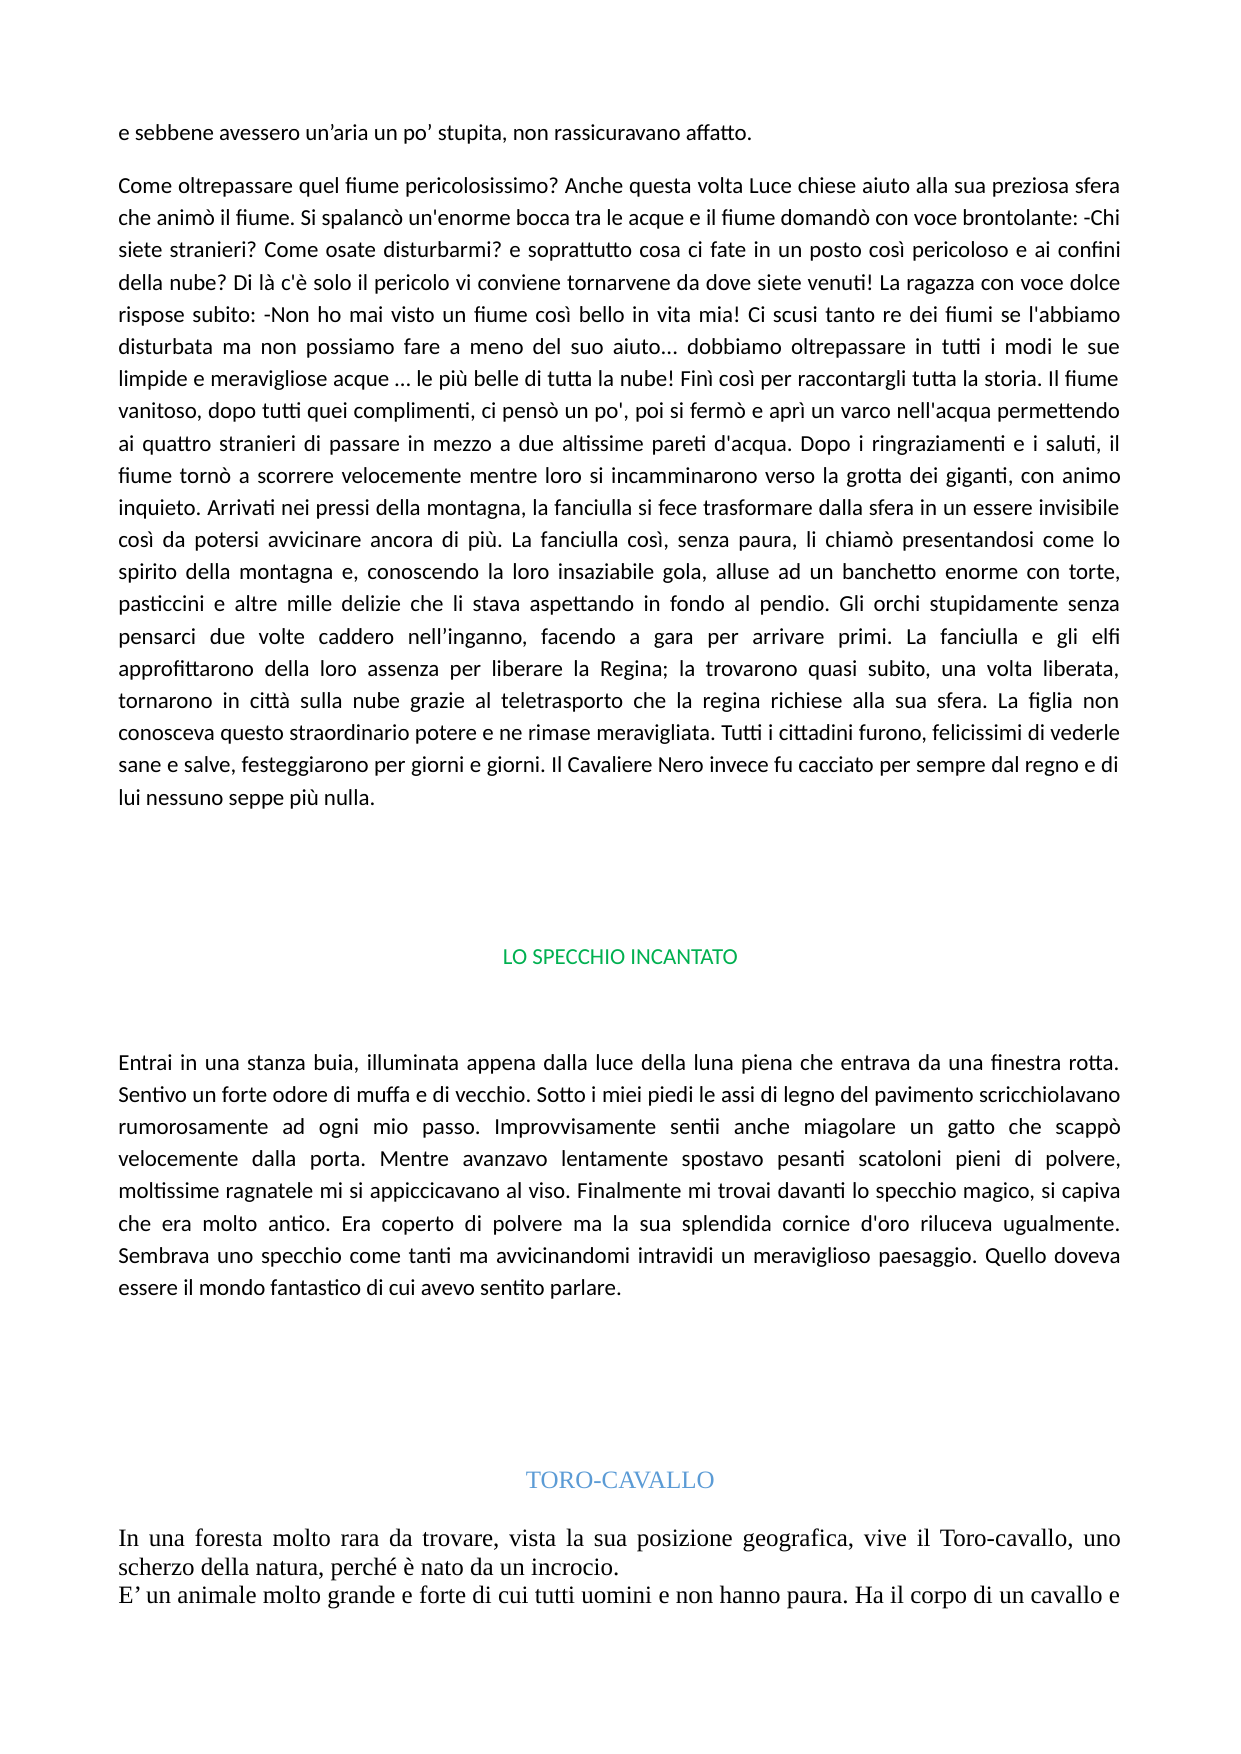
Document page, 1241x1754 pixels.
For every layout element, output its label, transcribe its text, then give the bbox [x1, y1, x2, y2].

text e sebbene avessero un’aria un po’ stupita, non rassicuravano affatto. [118, 118, 1122, 146]
text Entrai in una stanza buia, illuminata appena dalla luce della luna piena che entrava da una finestra rotta. Sentivo un forte odore di muffa e di vecchio. Sotto i miei piedi le assi di legno del pavimento scricchiolavano rumorosamente ad ogni mio passo. Improvvisamente sentii anche miagolare un gatto che scappò velocemente dalla porta. Mentre avanzavo lentamente spostavo pesanti scatoloni pieni di polvere, moltissime ragnatele mi si appiccicavano al viso. Finalmente mi trovai davanti lo specchio magico, si capiva che era molto antico. Era coperto di polvere ma la sua splendida cornice d'oro riluceva ugualmente. Sembrava uno specchio come tanti ma avvicinandomi intravidi un meraviglioso paesaggio. Quello doveva essere il mondo fantastico di cui avevo sentito parlare. [118, 1048, 1122, 1301]
text In una foresta molto rara da trovare, vista la sua posizione geografica, vive il Toro-cavallo, uno scherzo della natura, perché è nato da un incrocio. [118, 1523, 1122, 1580]
text LO SPECCHIO INCANTATO [118, 942, 1122, 970]
text E’ un animale molto grande e forte di cui tutti uomini e non hanno paura. Ha il corpo di un cavallo e [118, 1580, 1122, 1609]
text TORO-CAVALLO [118, 1465, 1122, 1494]
text Come oltrepassare quel fiume pericolosissimo? Anche questa volta Luce chiese aiuto alla sua preziosa sfera che animò il fiume. Si spalancò un'enorme bocca tra le acque e il fiume domandò con voce brontolante: -Chi siete stranieri? Come osate disturbarmi? e soprattutto cosa ci fate in un posto così pericoloso e ai confini della nube? Di là c'è solo il pericolo vi conviene tornarvene da dove siete venuti! La ragazza con voce dolce rispose subito: -Non ho mai visto un fiume così bello in vita mia! Ci scusi tanto re dei fiumi se l'abbiamo disturbata ma non possiamo fare a meno del suo aiuto... dobbiamo oltrepassare in tutti i modi le sue limpide e meravigliose acque … le più belle di tutta la nube! Finì così per raccontargli tutta la storia. Il fiume vanitoso, dopo tutti quei complimenti, ci pensò un po', poi si fermò e aprì un varco nell'acqua permettendo ai quattro stranieri di passare in mezzo a due altissime pareti d'acqua. Dopo i ringraziamenti e i saluti, il fiume tornò a scorrere velocemente mentre loro si incamminarono verso la grotta dei giganti, con animo inquieto. Arrivati nei pressi della montagna, la fanciulla si fece trasformare dalla sfera in un essere invisibile così da potersi avvicinare ancora di più. La fanciulla così, senza paura, li chiamò presentandosi come lo spirito della montagna e, conoscendo la loro insaziabile gola, alluse ad un banchetto enorme con torte, pasticcini e altre mille delizie che li stava aspettando in fondo al pendio. Gli orchi stupidamente senza pensarci due volte caddero nell’inganno, facendo a gara per arrivare primi. La fanciulla e gli elfi approfittarono della loro assenza per liberare la Regina; la trovarono quasi subito, una volta liberata, tornarono in città sulla nube grazie al teletrasporto che la regina richiese alla sua sfera. La figlia non conosceva questo straordinario potere e ne rimase meravigliata. Tutti i cittadini furono, felicissimi di vederle sane e salve, festeggiarono per giorni e giorni. Il Cavaliere Nero invece fu cacciato per sempre dal regno e di lui nessuno seppe più nulla. [118, 171, 1122, 811]
